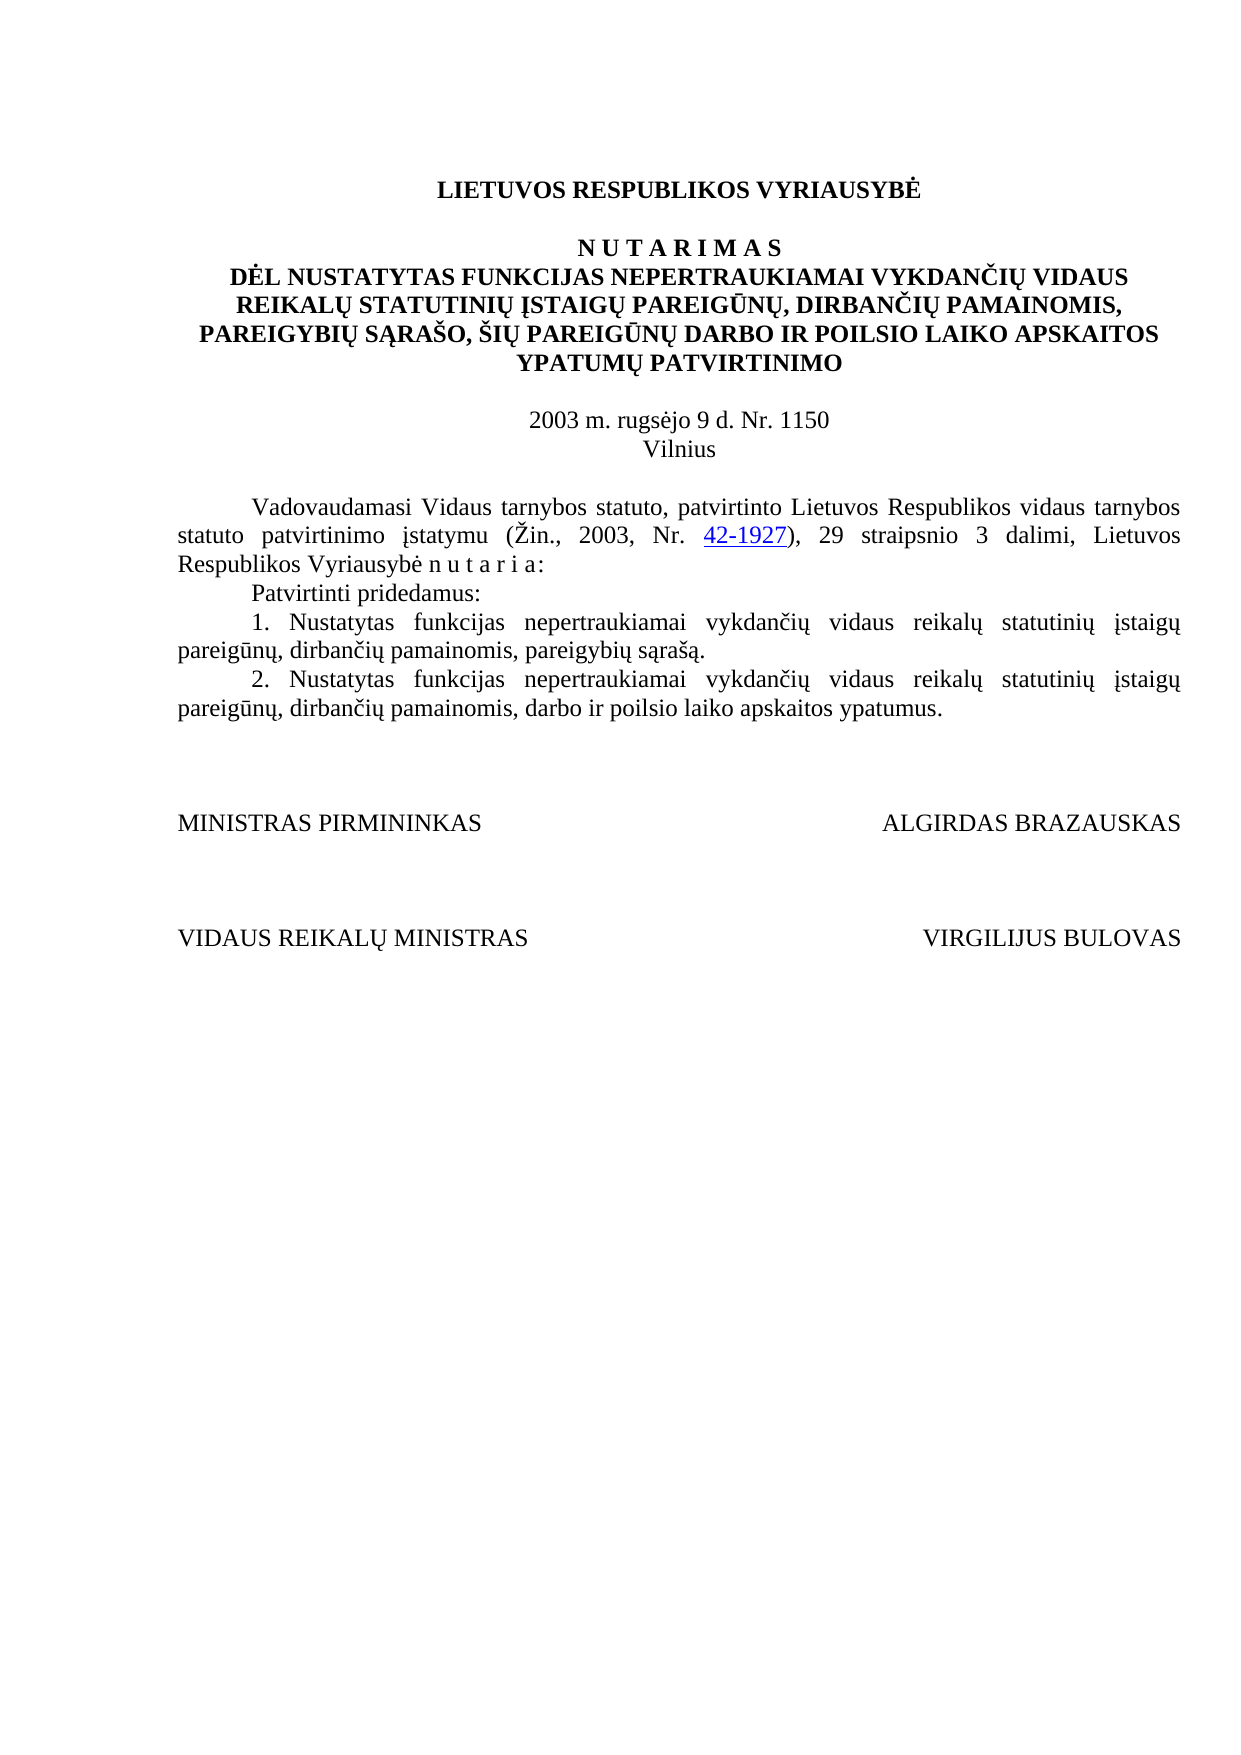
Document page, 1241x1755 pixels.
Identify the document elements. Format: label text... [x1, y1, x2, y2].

text DĖL NUSTATYTAS FUNKCIJAS NEPERTRAUKIAMAI VYKDANČIŲ VIDAUS REIKALŲ STATUTINIŲ ĮSTAIGŲ PAREIGŪNŲ, DIRBANČIŲ PAMAINOMIS, PAREIGYBIŲ SĄRAŠO, ŠIŲ PAREIGŪNŲ DARBO IR POILSIO LAIKO APSKAITOS YPATUMŲ PATVIRTINIMO [177, 262, 1181, 377]
text N U T A R I M A S [177, 233, 1181, 262]
text Vilnius [177, 434, 1181, 463]
text 1. Nustatytas funkcijas nepertraukiamai vykdančių vidaus reikalų statutinių įstaigų pareigūnų, dirbančių pamainomis, pareigybių sąrašą. [177, 607, 1181, 664]
text Vadovaudamasi Vidaus tarnybos statuto, patvirtinto Lietuvos Respublikos vidaus tarnybos statuto patvirtinimo įstatymu (Žin., 2003, Nr. 42-1927), 29 straipsnio 3 dalimi, Lietuvos Respublikos Vyriausybė nutaria: [177, 492, 1181, 578]
text 2. Nustatytas funkcijas nepertraukiamai vykdančių vidaus reikalų statutinių įstaigų pareigūnų, dirbančių pamainomis, darbo ir poilsio laiko apskaitos ypatumus. [177, 664, 1181, 722]
text VIDAUS REIKALŲ MINISTRAS VIRGILIJUS BULOVAS [177, 923, 1181, 952]
text LIETUVOS RESPUBLIKOS VYRIAUSYBĖ [177, 176, 1181, 204]
text Patvirtinti pridedamus: [177, 578, 1181, 607]
text 2003 m. rugsėjo 9 d. Nr. 1150 [177, 406, 1181, 434]
text MINISTRAS PIRMININKAS ALGIRDAS BRAZAUSKAS [177, 808, 1181, 837]
